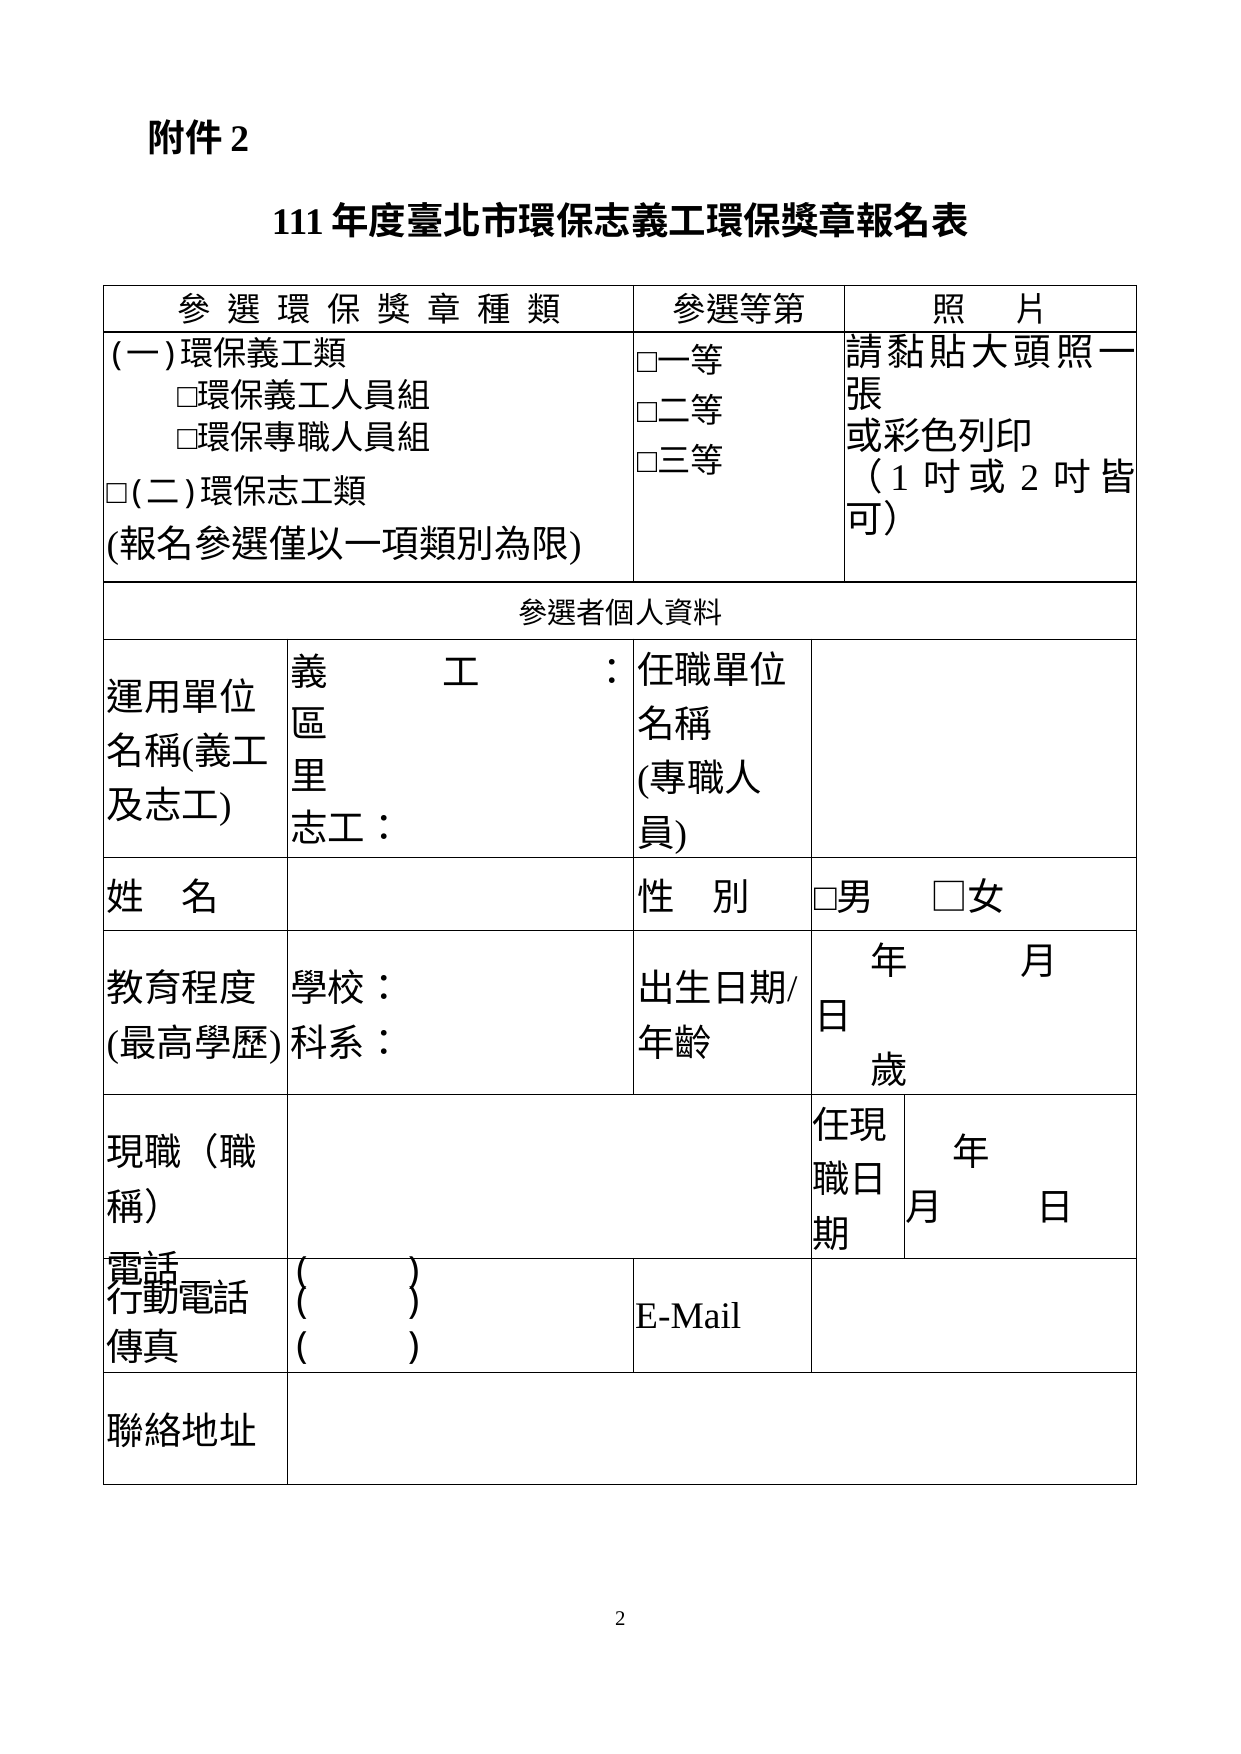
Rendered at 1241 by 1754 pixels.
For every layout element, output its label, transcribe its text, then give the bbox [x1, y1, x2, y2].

table_cell 任現職日期 [812, 1095, 904, 1258]
table_cell (一)環保義工類 □環保義工人員組 □環保專職人員組 □(二)環保志工類 (報名參選僅以一項類別為限) [104, 333, 633, 581]
table_cell 參選者個人資料 [104, 583, 1136, 638]
text 111年度臺北市環保志義工環保獎章報名表 [148, 201, 1092, 243]
table_cell 出生日期/年齡 [634, 931, 811, 1094]
table_cell E-Mail [634, 1259, 811, 1372]
table_cell □男 □女 [812, 858, 1136, 930]
table_cell 運用單位名稱(義工及志工) [104, 640, 287, 857]
table_header 參選等第 [634, 286, 844, 331]
table_cell 聯絡地址 [104, 1373, 287, 1484]
table_cell □一等 □二等 □三等 [634, 333, 844, 581]
table_cell 性 別 [634, 858, 811, 930]
table_cell 學校： 科系： [288, 931, 633, 1094]
table_cell 義工： 區 里 志工： [288, 640, 633, 857]
table_cell 年 月 日 [905, 1095, 1136, 1258]
table_cell [288, 858, 633, 930]
table_cell [288, 1373, 1136, 1484]
table_cell 姓 名 [104, 858, 287, 930]
table_header 照 片 [845, 286, 1136, 331]
text 附件2 [148, 118, 1092, 160]
table_cell [288, 1095, 811, 1258]
table_header 參 選 環 保 獎 章 種 類 [104, 286, 633, 331]
table_cell 教育程度 (最高學歷) [104, 931, 287, 1094]
table_cell 電話 行動電話 傳真 [104, 1259, 287, 1372]
table_cell [812, 1259, 1136, 1372]
table_cell 年 月 日 歲 [812, 931, 1136, 1094]
table_cell [812, 640, 1136, 857]
table_cell 現職（職稱） [104, 1095, 287, 1258]
table_cell 任職單位名稱 (專職人員) [634, 640, 811, 857]
table_cell ( ) ( ) ( ) [288, 1259, 633, 1372]
table_cell 請黏貼大頭照一張 或彩色列印 （1吋或2吋皆可） [845, 333, 1136, 581]
